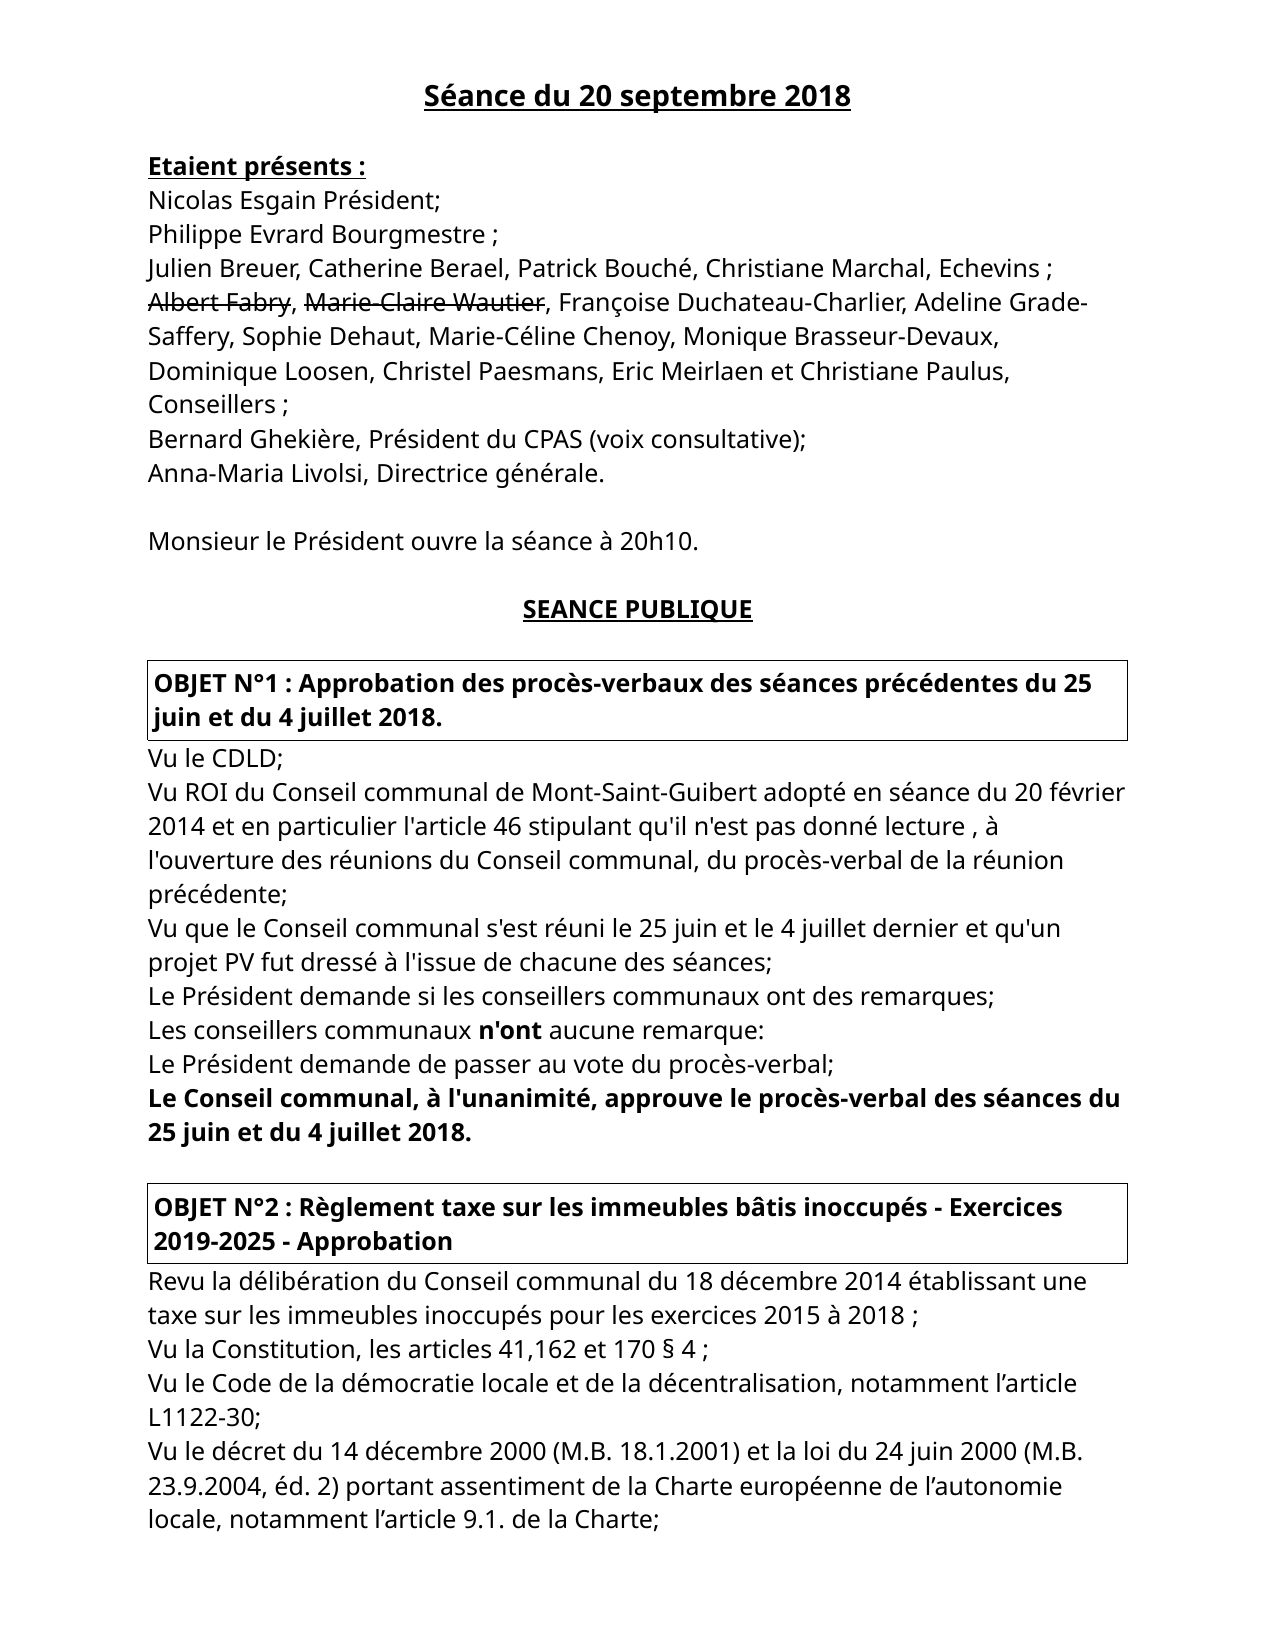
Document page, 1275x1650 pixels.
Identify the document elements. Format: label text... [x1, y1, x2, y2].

text Vu le Code de la démocratie locale et de la décentralisation, notamment l’article L1122-30; [148, 1366, 1127, 1434]
text Les conseillers communaux n'ont aucune remarque: [148, 1013, 1127, 1047]
text Revu la délibération du Conseil communal du 18 décembre 2014 établissant une taxe sur les immeubles inoccupés pour les exercices 2015 à 2018 ; [148, 1264, 1127, 1332]
text Le Président demande de passer au vote du procès-verbal; [148, 1047, 1127, 1081]
text SEANCE PUBLIQUE [148, 592, 1127, 626]
text Vu le CDLD; [148, 741, 1127, 774]
table_header OBJET N°1 : Approbation des procès-verbaux des séances précédentes du 25 juin et du 4 juillet 2018. [148, 661, 1127, 740]
text Vu le décret du 14 décembre 2000 (M.B. 18.1.2001) et la loi du 24 juin 2000 (M.B. 23.9.2004, éd. 2) portant assentiment de la Charte européenne de l’autonomie locale, notamment l’article 9.1. de la Charte; [148, 1434, 1127, 1536]
text Vu que le Conseil communal s'est réuni le 25 juin et le 4 juillet dernier et qu'un projet PV fut dressé à l'issue de chacune des séances; [148, 911, 1127, 979]
table_header OBJET N°2 : Règlement taxe sur les immeubles bâtis inoccupés - Exercices 2019-2025 - Approbation [148, 1184, 1127, 1263]
text Vu ROI du Conseil communal de Mont-Saint-Guibert adopté en séance du 20 février 2014 et en particulier l'article 46 stipulant qu'il n'est pas donné lecture , à l'ouverture des réunions du Conseil communal, du procès-verbal de la réunion précédente; [148, 774, 1127, 911]
text Vu la Constitution, les articles 41,162 et 170 § 4 ; [148, 1332, 1127, 1366]
text Monsieur le Président ouvre la séance à 20h10. [148, 523, 1127, 557]
text Le Président demande si les conseillers communaux ont des remarques; [148, 979, 1127, 1013]
text Le Conseil communal, à l'unanimité, approuve le procès-verbal des séances du 25 juin et du 4 juillet 2018. [148, 1081, 1127, 1149]
text Séance du 20 septembre 2018 [148, 75, 1127, 115]
text Nicolas Esgain Président; Philippe Evrard Bourgmestre ; Julien Breuer, Catherine Berael, Patrick Bouché, Christiane Marchal, Echevins ; Albert Fabry, Marie-Claire Wautier, Françoise Duchateau-Charlier, Adeline Grade-Saffery, Sophie Dehaut, Marie-Céline Chenoy, Monique Brasseur-Devaux, Dominique Loosen, Christel Paesmans, Eric Meirlaen et Christiane Paulus, Conseillers ; Bernard Ghekière, Président du CPAS (voix consultative); Anna-Maria Livolsi, Directrice générale. [148, 183, 1127, 489]
text Etaient présents : [148, 149, 1127, 183]
